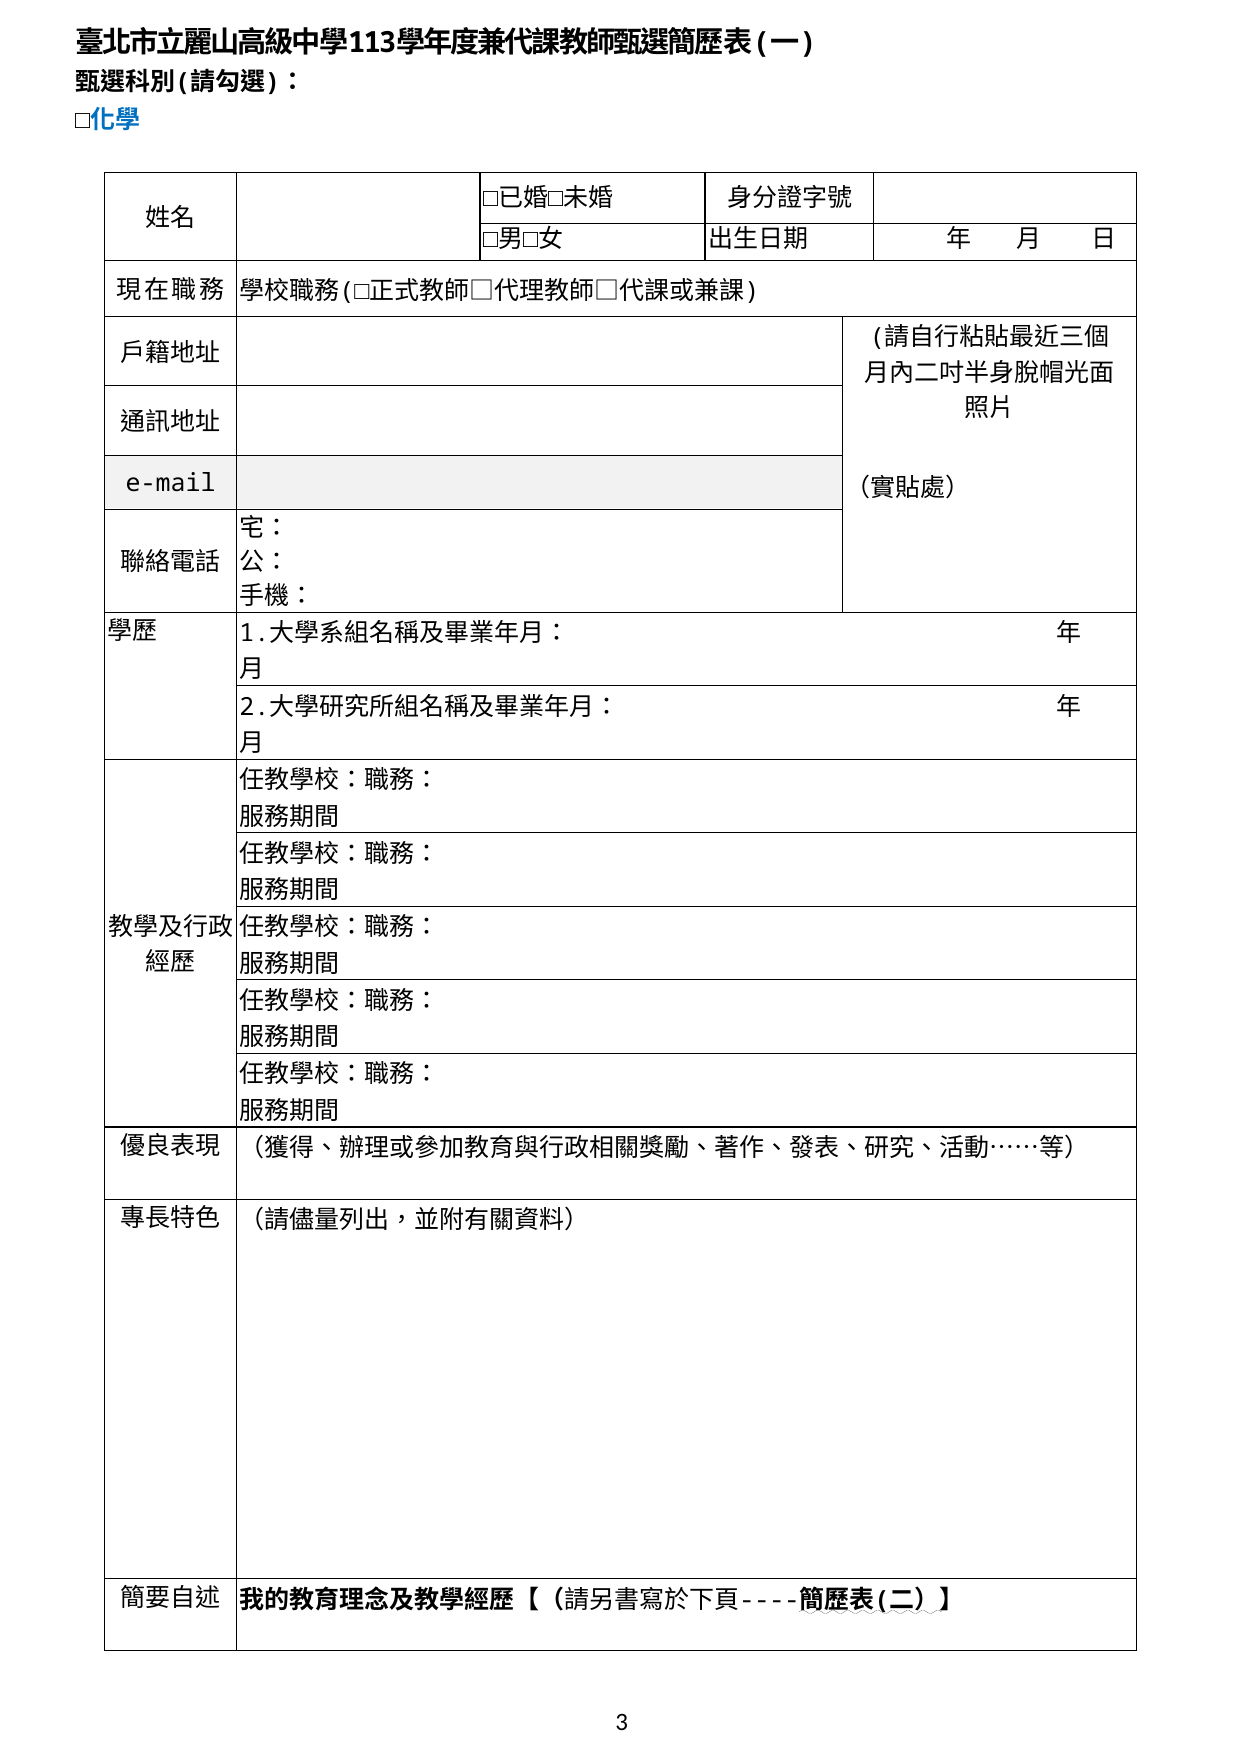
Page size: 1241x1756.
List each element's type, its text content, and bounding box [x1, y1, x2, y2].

table_cell 任教學校：職務： 服務期間 [237, 760, 1136, 832]
table_cell 現在職務 [105, 261, 236, 316]
table_cell 簡要自述 [105, 1579, 236, 1649]
table_cell 我的教育理念及教學經歷【（請另書寫於下頁----簡歷表(二）】 [237, 1579, 1136, 1649]
table_cell 任教學校：職務： 服務期間 [237, 907, 1136, 979]
table_cell 專長特色 [105, 1200, 236, 1578]
table_cell （獲得、辦理或參加教育與行政相關獎勵、著作、發表、研究、活動……等） [237, 1128, 1136, 1199]
table_cell [237, 386, 842, 454]
table_header 身分證字號 [706, 173, 873, 223]
text □化學 [75, 103, 1166, 134]
table_cell 宅： 公： 手機： [237, 510, 842, 612]
table_cell 年 月 日 [874, 224, 1136, 260]
table_header [237, 173, 479, 260]
table_header [874, 173, 1136, 223]
table_cell 任教學校：職務： 服務期間 [237, 980, 1136, 1053]
table_cell □男□女 [481, 224, 704, 260]
table_cell 聯絡電話 [105, 510, 236, 612]
table_cell [237, 456, 842, 508]
table_cell e-mail [105, 456, 236, 508]
table_cell 1.大學系組名稱及畢業年月： 年 月 [237, 613, 1136, 685]
table_cell 任教學校：職務： 服務期間 [237, 1054, 1136, 1126]
table_cell 學校職務(□正式教師□代理教師□代課或兼課) [237, 261, 1136, 316]
table_cell 任教學校：職務： 服務期間 [237, 833, 1136, 906]
table_cell 通訊地址 [105, 386, 236, 454]
table_cell (請自行粘貼最近三個月內二吋半身脫帽光面照片 （實貼處） [843, 317, 1136, 612]
table_cell 2.大學研究所組名稱及畢業年月： 年 月 [237, 686, 1136, 759]
text 臺北市立麗山高級中學113學年度兼代課教師甄選簡歷表(一) [75, 24, 1166, 59]
table_header 姓名 [105, 173, 236, 260]
table_cell 優良表現 [105, 1128, 236, 1199]
table_cell [237, 317, 842, 385]
table_cell 出生日期 [706, 224, 873, 260]
table_header □已婚□未婚 [481, 173, 704, 223]
table_cell （請儘量列出，並附有關資料） [237, 1200, 1136, 1578]
table_cell 教學及行政經歷 [105, 760, 236, 1126]
table_cell 戶籍地址 [105, 317, 236, 385]
table_cell 學歷 [105, 613, 236, 759]
text 甄選科別(請勾選)： [75, 66, 1166, 97]
